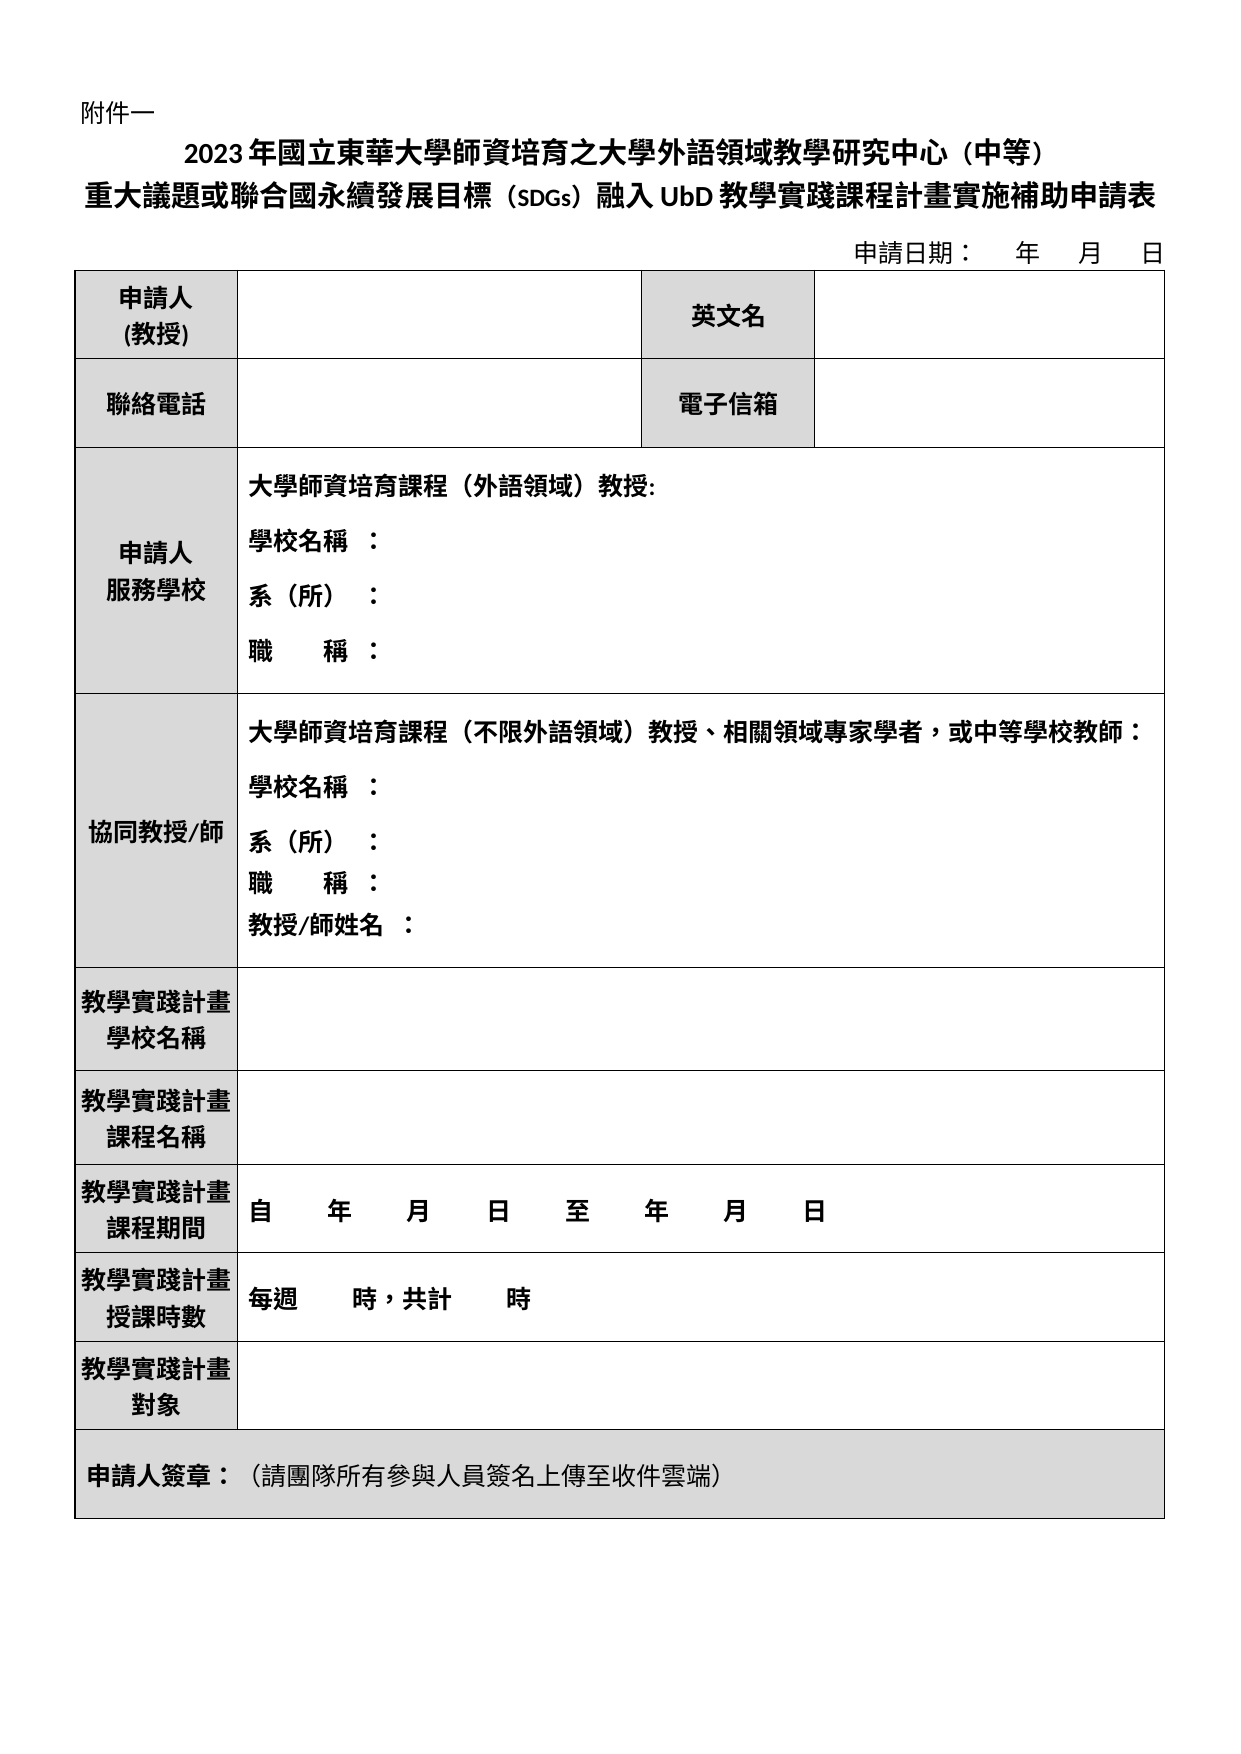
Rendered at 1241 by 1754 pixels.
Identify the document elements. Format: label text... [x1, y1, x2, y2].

table_header [238, 271, 641, 358]
table_cell 申請人簽章：（請團隊所有參與人員簽名上傳至收件雲端） [76, 1430, 1164, 1518]
table_cell 教學實踐計畫課程期間 [76, 1165, 237, 1252]
table_cell 教學實踐計畫課程名稱 [76, 1071, 237, 1164]
table_cell 教學實踐計畫授課時數 [76, 1253, 237, 1341]
table_cell 教學實踐計畫對象 [76, 1342, 237, 1429]
table_cell [238, 359, 641, 447]
table_cell 聯絡電話 [76, 359, 237, 447]
table_cell 電子信箱 [642, 359, 814, 447]
table_cell [238, 968, 1164, 1070]
table_header [815, 271, 1164, 358]
table_cell 大學師資培育課程（外語領域）教授: 學校名稱 ： 系（所） ： 職 稱 ： [238, 448, 1164, 693]
table_cell [815, 359, 1164, 447]
text 附件一 [75, 94, 1165, 130]
table_cell [238, 1342, 1164, 1429]
table_cell 申請人 服務學校 [76, 448, 237, 693]
text 2023年國立東華大學師資培育之大學外語領域教學研究中心（中等） 重大議題或聯合國永續發展目標（SDGs）融入UbD教學實踐課程計畫實施補助申請表 [75, 130, 1165, 214]
table_header 申請人 (教授) [76, 271, 237, 358]
table_cell 每週 時，共計 時 [238, 1253, 1164, 1341]
table_cell 協同教授/師 [76, 694, 237, 967]
table_cell 大學師資培育課程（不限外語領域）教授、相關領域專家學者，或中等學校教師： 學校名稱 ： 系（所） ： 職 稱 ： 教授/師姓名 ： [238, 694, 1164, 967]
table_header 英文名 [642, 271, 814, 358]
text 申請日期： 年 月 日 [75, 233, 1165, 269]
table_cell 教學實踐計畫學校名稱 [76, 968, 237, 1070]
table_cell [238, 1071, 1164, 1164]
table_cell 自 年 月 日 至 年 月 日 [238, 1165, 1164, 1252]
